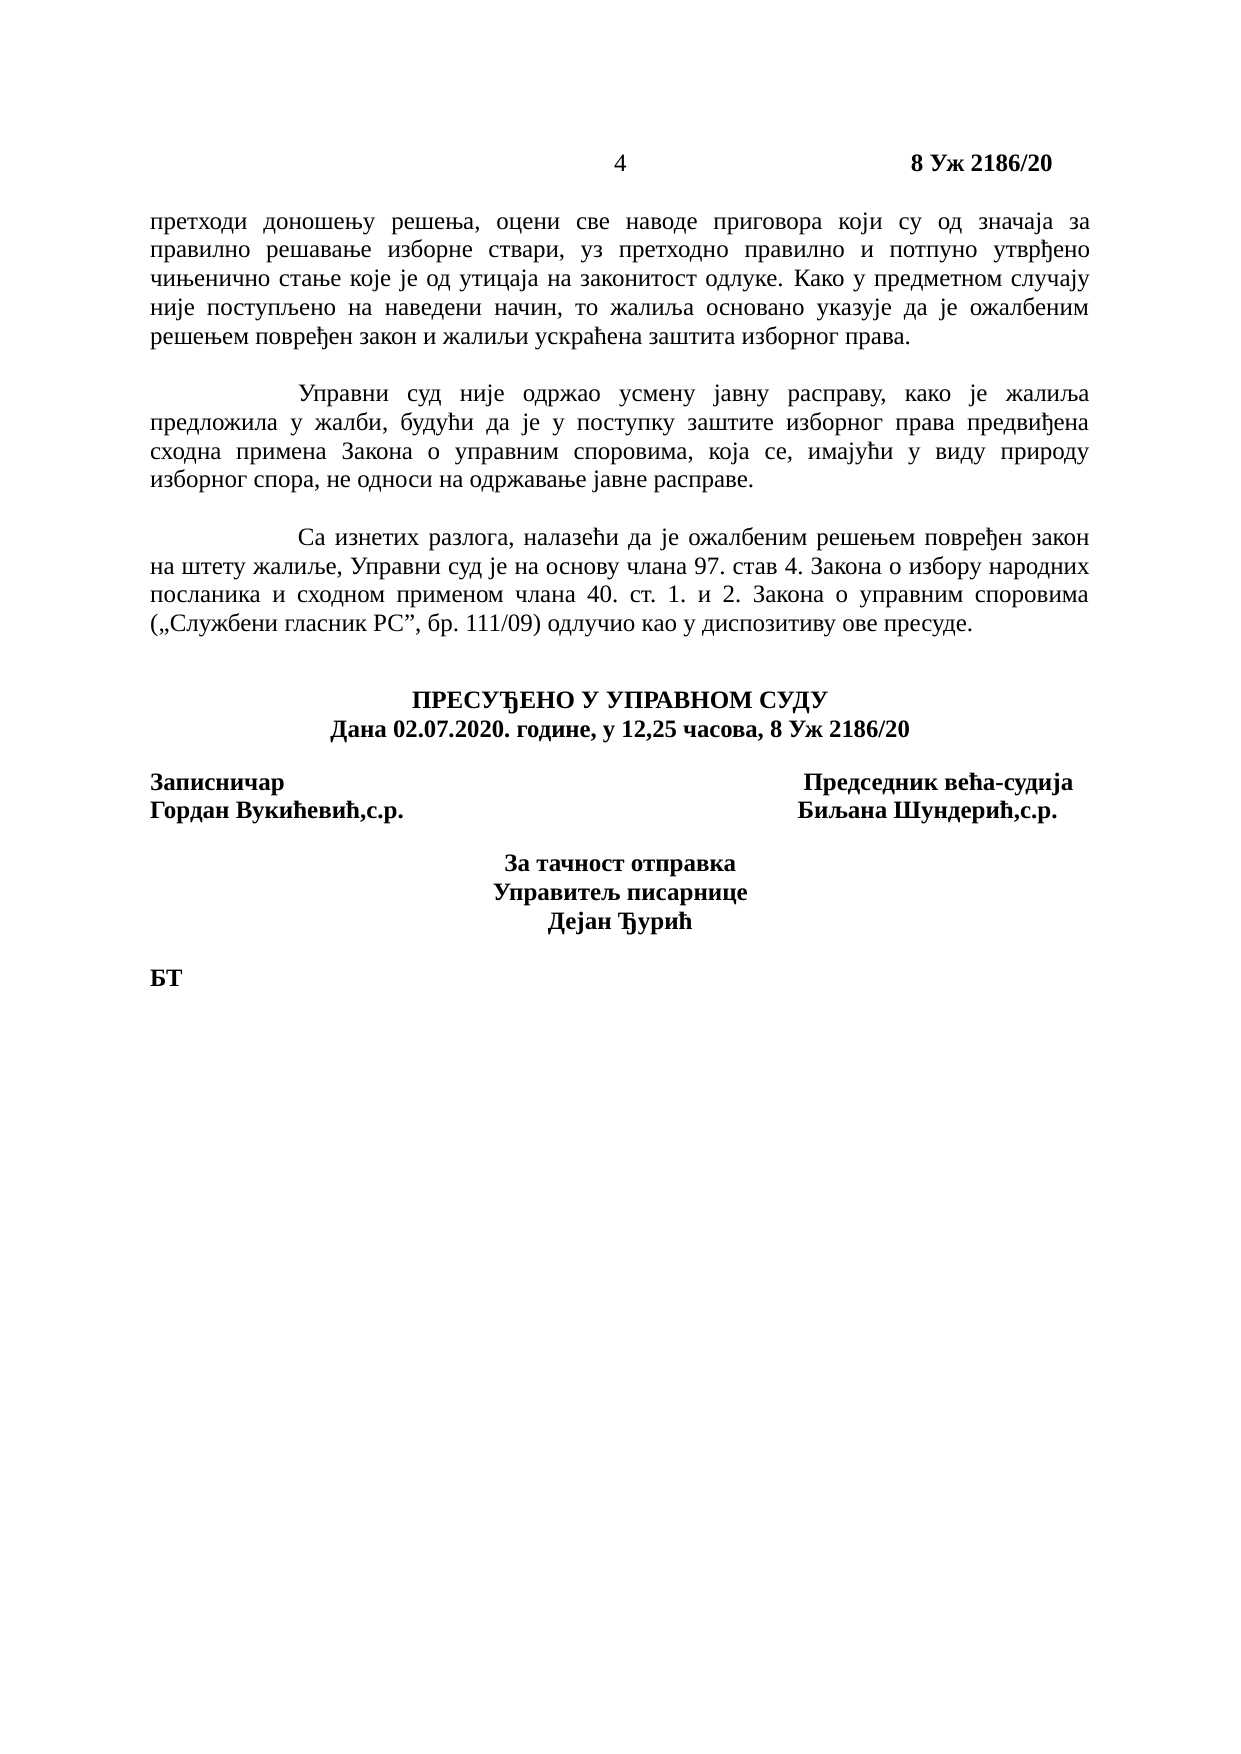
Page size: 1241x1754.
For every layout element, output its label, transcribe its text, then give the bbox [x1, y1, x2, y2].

text ПРЕСУЂЕНО У УПРАВНОМ СУДУ [150, 685, 1090, 714]
text Записничар Председник већа-судија [150, 767, 1090, 796]
text Са изнетих разлога, налазећи да је ожалбеним решењем повређен закон на штету жалиље, Управни суд је на основу члана 97. став 4. Закона о избору народних посланика и сходном применом члана 40. ст. 1. и 2. Закона о управним споровима („Службени гласник РС”, бр. 111/09) одлучио као у диспозитиву ове пресуде. [150, 522, 1090, 637]
text Дејан Ђурић [150, 906, 1090, 934]
text претходи доношењу решења, оцени све наводе приговора који су од значаја за правилно решавање изборне ствари, уз претходно правилно и потпуно утврђено чињенично стање које је од утицаја на законитост одлуке. Како у предметном случају није поступљено на наведени начин, то жалиља основано указује да је ожалбеним решењем повређен закон и жалиљи ускраћена заштита изборног права. [150, 206, 1090, 349]
text Дана 02.07.2020. године, у 12,25 часова, 8 Уж 2186/20 [150, 714, 1090, 743]
text Гордан Вукићевић,с.р. Биљана Шундерић,с.р. [150, 796, 1090, 824]
text БТ [150, 963, 1090, 992]
text За тачност отправка [150, 848, 1090, 877]
text Управни суд није одржао усмену јавну расправу, како је жалиља предложила у жалби, будући да је у поступку заштите изборног права предвиђена сходна примена Закона о управним споровима, која се, имајући у виду природу изборног спора, не односи на одржавање јавне расправе. [150, 378, 1090, 493]
text Управитељ писарнице [150, 877, 1090, 906]
